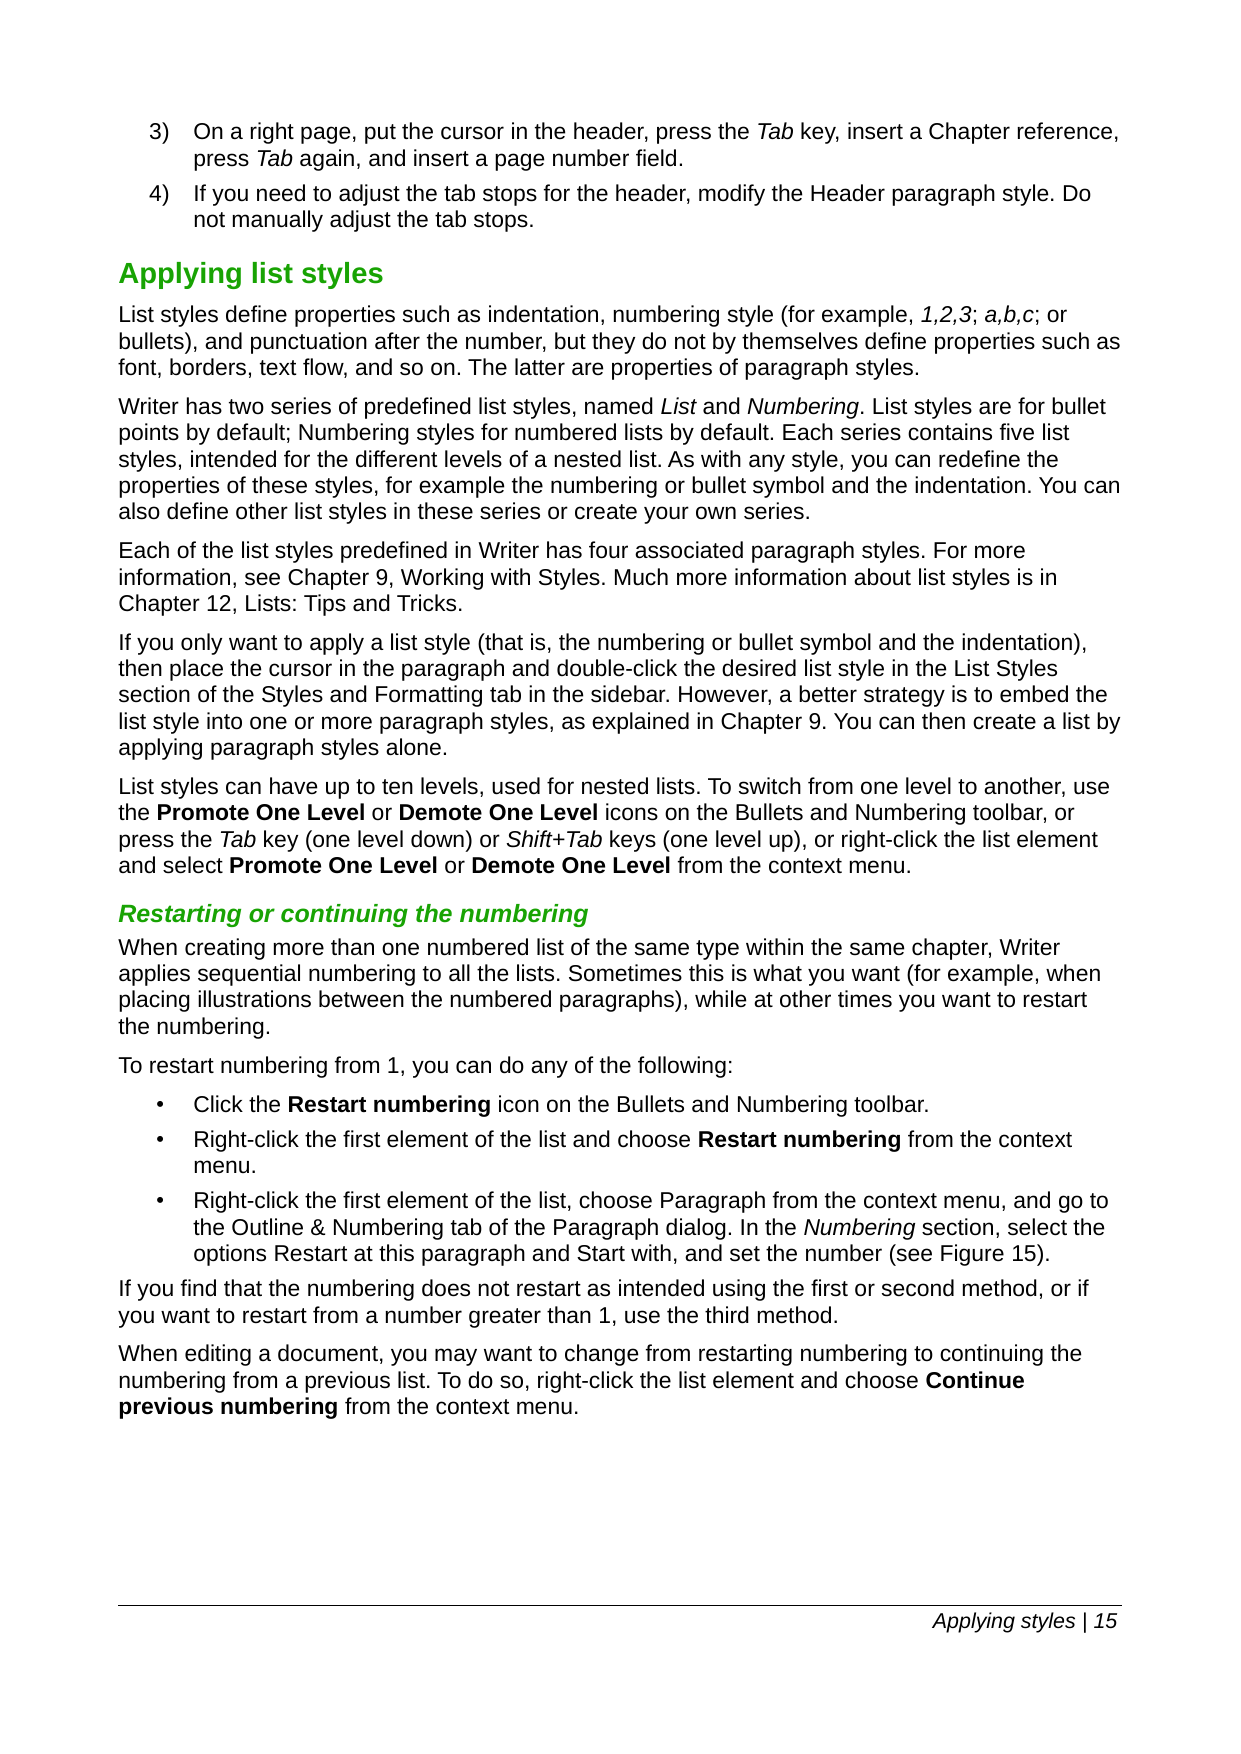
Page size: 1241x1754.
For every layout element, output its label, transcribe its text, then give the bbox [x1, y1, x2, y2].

text When editing a document, you may want to change from restarting numbering to continuing the numbering from a previous list. To do so, right-click the list element and choose Continue previous numbering from the context menu. [118, 1340, 1122, 1419]
list If you need to adjust the tab stops for the header, modify the Header paragraph style. Do not manually adjust the tab stops. [169, 180, 1122, 232]
text List styles can have up to ten levels, used for nested lists. To switch from one level to another, use the Promote One Level or Demote One Level icons on the Bullets and Numbering toolbar, or press the Tab key (one level down) or Shift+Tab keys (one level up), or right-click the list element and select Promote One Level or Demote One Level from the context menu. [118, 773, 1122, 878]
subtitle Restarting or continuing the numbering [118, 899, 1122, 928]
text If you find that the numbering does not restart as intended using the first or second method, or if you want to restart from a number greater than 1, use the third method. [118, 1275, 1122, 1328]
text When creating more than one numbered list of the same type within the same chapter, Writer applies sequential numbering to all the lists. Sometimes this is what you want (for example, when placing illustrations between the numbered paragraphs), while at other times you want to restart the numbering. [118, 934, 1122, 1039]
subtitle Applying list styles [118, 256, 1122, 289]
list Click the Restart numbering icon on the Bullets and Numbering toolbar. [156, 1091, 1122, 1117]
text Each of the list styles predefined in Writer has four associated paragraph styles. For more information, see Chapter 9, Working with Styles. Much more information about list styles is in Chapter 12, Lists: Tips and Tricks. [118, 537, 1122, 616]
list Right-click the first element of the list and choose Restart numbering from the context menu. [156, 1126, 1122, 1178]
list To restart numbering from 1, you can do any of the following: [118, 1052, 1122, 1078]
list Right-click the first element of the list, choose Paragraph from the context menu, and go to the Outline & Numbering tab of the Paragraph dialog. In the Numbering section, select the options Restart at this paragraph and Start with, and set the number (see Figure 15). [156, 1187, 1122, 1266]
text If you only want to apply a list style (that is, the numbering or bullet symbol and the indentation), then place the cursor in the paragraph and double-click the desired list style in the List Styles section of the Styles and Formatting tab in the sidebar. However, a better strategy is to embed the list style into one or more paragraph styles, as explained in Chapter 9. You can then create a list by applying paragraph styles alone. [118, 629, 1122, 761]
text Writer has two series of predefined list styles, named List and Numbering. List styles are for bullet points by default; Numbering styles for numbered lists by default. Each series contains five list styles, intended for the different levels of a nested list. As with any style, you can redefine the properties of these styles, for example the numbering or bullet symbol and the indentation. You can also define other list styles in these series or create your own series. [118, 393, 1122, 525]
list On a right page, put the cursor in the header, press the Tab key, insert a Chapter reference, press Tab again, and insert a page number field. [169, 118, 1122, 171]
text List styles define properties such as indentation, numbering style (for example, 1,2,3; a,b,c; or bullets), and punctuation after the number, but they do not by themselves define properties such as font, borders, text flow, and so on. The latter are properties of paragraph styles. [118, 301, 1122, 380]
